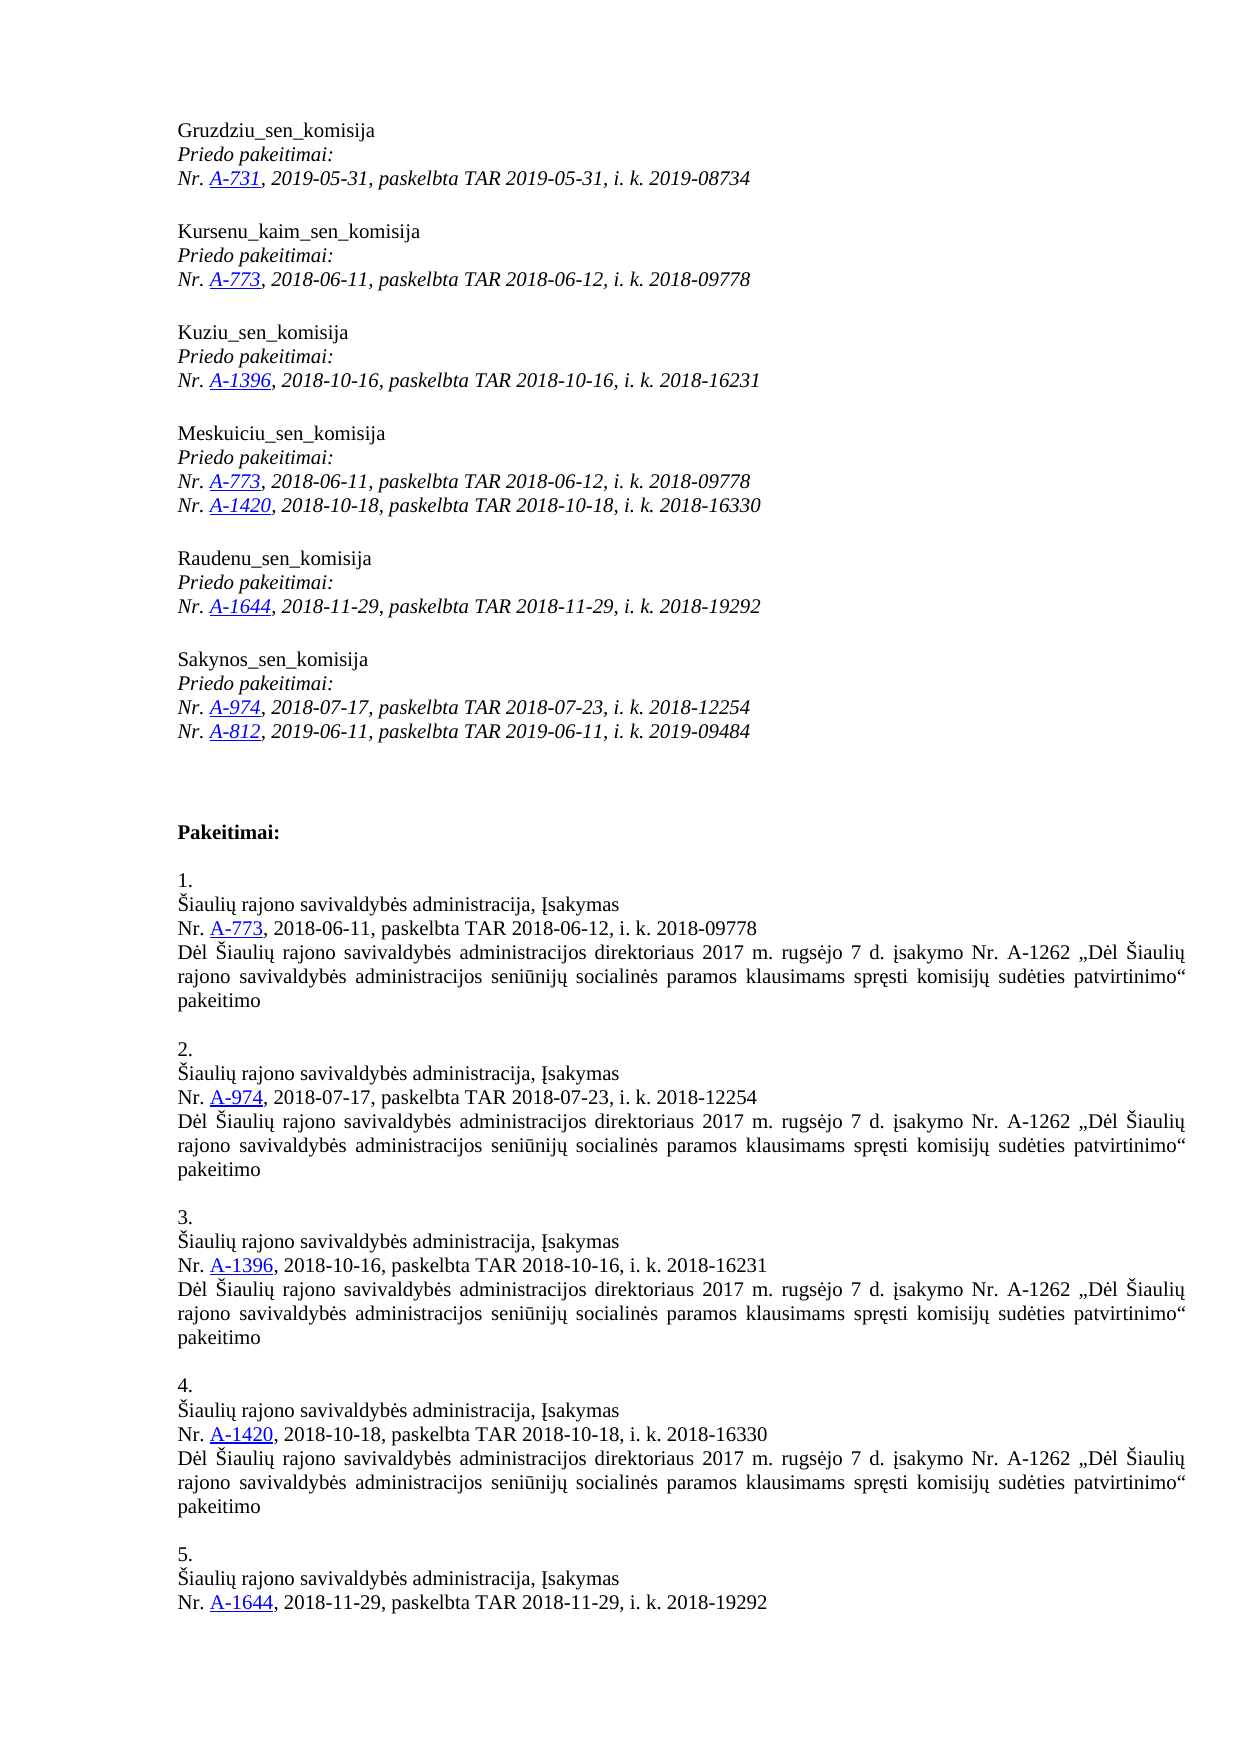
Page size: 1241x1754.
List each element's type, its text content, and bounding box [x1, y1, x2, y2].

text 1. [177, 868, 1187, 892]
text Priedo pakeitimai: [177, 570, 1187, 594]
text Nr. A-773, 2018-06-11, paskelbta TAR 2018-06-12, i. k. 2018-09778 [177, 469, 1187, 493]
text Nr. A-1396, 2018-10-16, paskelbta TAR 2018-10-16, i. k. 2018-16231 [177, 1253, 1187, 1277]
text Dėl Šiaulių rajono savivaldybės administracijos direktoriaus 2017 m. rugsėjo 7 d. įsakymo Nr. A-1262 „Dėl Šiaulių rajono savivaldybės administracijos seniūnijų socialinės paramos klausimams spręsti komisijų sudėties patvirtinimo“ pakeitimo [177, 1277, 1187, 1349]
text Priedo pakeitimai: [177, 445, 1187, 469]
text Dėl Šiaulių rajono savivaldybės administracijos direktoriaus 2017 m. rugsėjo 7 d. įsakymo Nr. A-1262 „Dėl Šiaulių rajono savivaldybės administracijos seniūnijų socialinės paramos klausimams spręsti komisijų sudėties patvirtinimo“ pakeitimo [177, 1109, 1187, 1181]
text Priedo pakeitimai: [177, 243, 1187, 267]
text Nr. A-1644, 2018-11-29, paskelbta TAR 2018-11-29, i. k. 2018-19292 [177, 1590, 1187, 1614]
text Priedo pakeitimai: [177, 142, 1187, 166]
text Šiaulių rajono savivaldybės administracija, Įsakymas [177, 1061, 1187, 1085]
text Priedo pakeitimai: [177, 671, 1187, 695]
text Nr. A-1396, 2018-10-16, paskelbta TAR 2018-10-16, i. k. 2018-16231 [177, 368, 1187, 392]
text Nr. A-974, 2018-07-17, paskelbta TAR 2018-07-23, i. k. 2018-12254 [177, 695, 1187, 719]
text Sakynos_sen_komisija [177, 647, 1187, 671]
text Nr. A-812, 2019-06-11, paskelbta TAR 2019-06-11, i. k. 2019-09484 [177, 719, 1187, 743]
text Šiaulių rajono savivaldybės administracija, Įsakymas [177, 1229, 1187, 1253]
text 4. [177, 1373, 1187, 1397]
text Nr. A-1420, 2018-10-18, paskelbta TAR 2018-10-18, i. k. 2018-16330 [177, 493, 1187, 517]
text Nr. A-1420, 2018-10-18, paskelbta TAR 2018-10-18, i. k. 2018-16330 [177, 1422, 1187, 1446]
text Nr. A-773, 2018-06-11, paskelbta TAR 2018-06-12, i. k. 2018-09778 [177, 916, 1187, 940]
text Raudenu_sen_komisija [177, 546, 1187, 570]
text Meskuiciu_sen_komisija [177, 421, 1187, 445]
text Pakeitimai: [177, 820, 1187, 844]
text Priedo pakeitimai: [177, 344, 1187, 368]
text Šiaulių rajono savivaldybės administracija, Įsakymas [177, 892, 1187, 916]
text Nr. A-773, 2018-06-11, paskelbta TAR 2018-06-12, i. k. 2018-09778 [177, 267, 1187, 291]
text Nr. A-731, 2019-05-31, paskelbta TAR 2019-05-31, i. k. 2019-08734 [177, 166, 1187, 190]
text Dėl Šiaulių rajono savivaldybės administracijos direktoriaus 2017 m. rugsėjo 7 d. įsakymo Nr. A-1262 „Dėl Šiaulių rajono savivaldybės administracijos seniūnijų socialinės paramos klausimams spręsti komisijų sudėties patvirtinimo“ pakeitimo [177, 1446, 1187, 1518]
text Šiaulių rajono savivaldybės administracija, Įsakymas [177, 1566, 1187, 1590]
text Šiaulių rajono savivaldybės administracija, Įsakymas [177, 1397, 1187, 1422]
text Kuziu_sen_komisija [177, 320, 1187, 344]
text 5. [177, 1542, 1187, 1566]
text 3. [177, 1205, 1187, 1229]
text Kursenu_kaim_sen_komisija [177, 219, 1187, 243]
text Gruzdziu_sen_komisija [177, 118, 1187, 142]
text Nr. A-974, 2018-07-17, paskelbta TAR 2018-07-23, i. k. 2018-12254 [177, 1085, 1187, 1109]
text 2. [177, 1037, 1187, 1061]
text Dėl Šiaulių rajono savivaldybės administracijos direktoriaus 2017 m. rugsėjo 7 d. įsakymo Nr. A-1262 „Dėl Šiaulių rajono savivaldybės administracijos seniūnijų socialinės paramos klausimams spręsti komisijų sudėties patvirtinimo“ pakeitimo [177, 940, 1187, 1012]
text Nr. A-1644, 2018-11-29, paskelbta TAR 2018-11-29, i. k. 2018-19292 [177, 594, 1187, 618]
